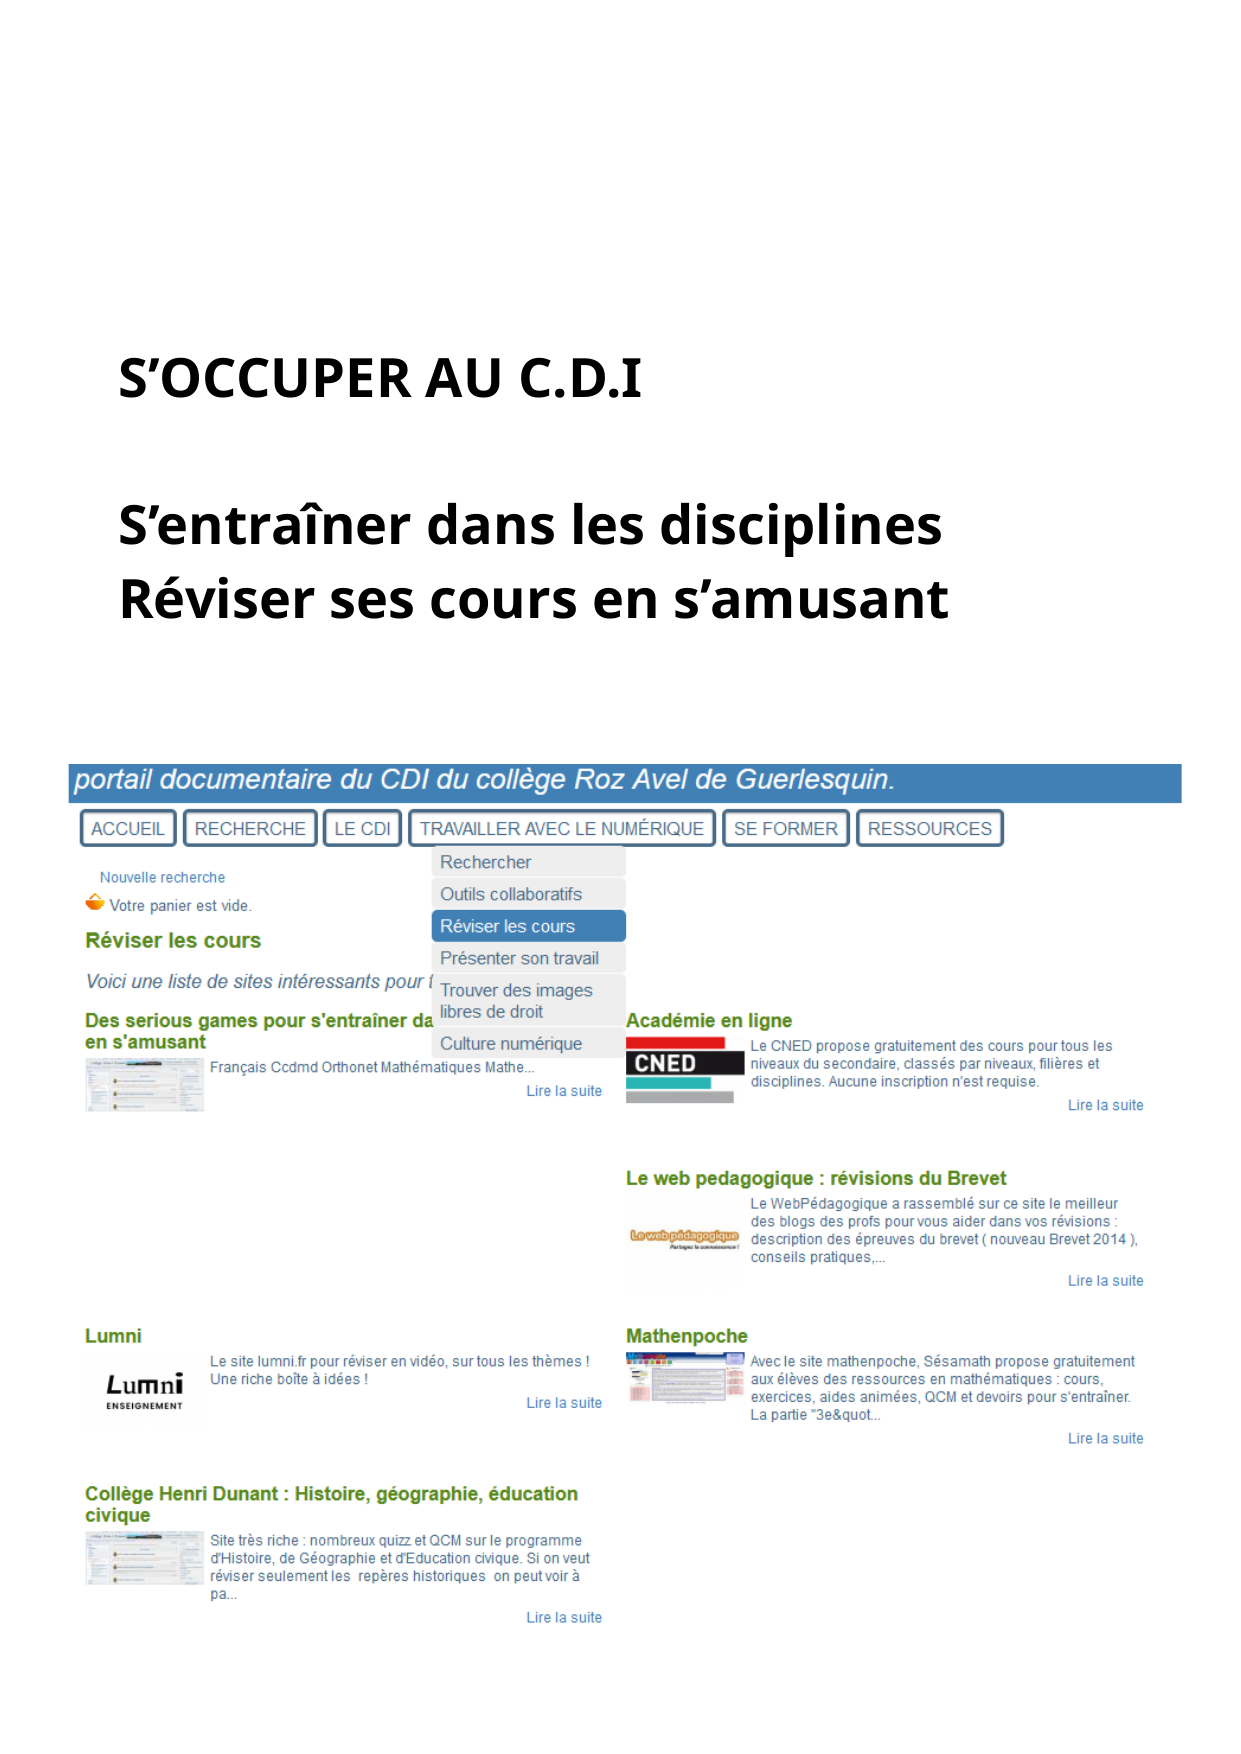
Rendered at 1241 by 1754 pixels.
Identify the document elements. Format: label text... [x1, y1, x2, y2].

text S’entraîner dans les disciplines [118, 487, 1122, 561]
text S’occuper au C.D.I [118, 339, 1122, 413]
picture [68, 764, 1182, 1663]
text Réviser ses cours en s’amusant [118, 561, 1122, 634]
